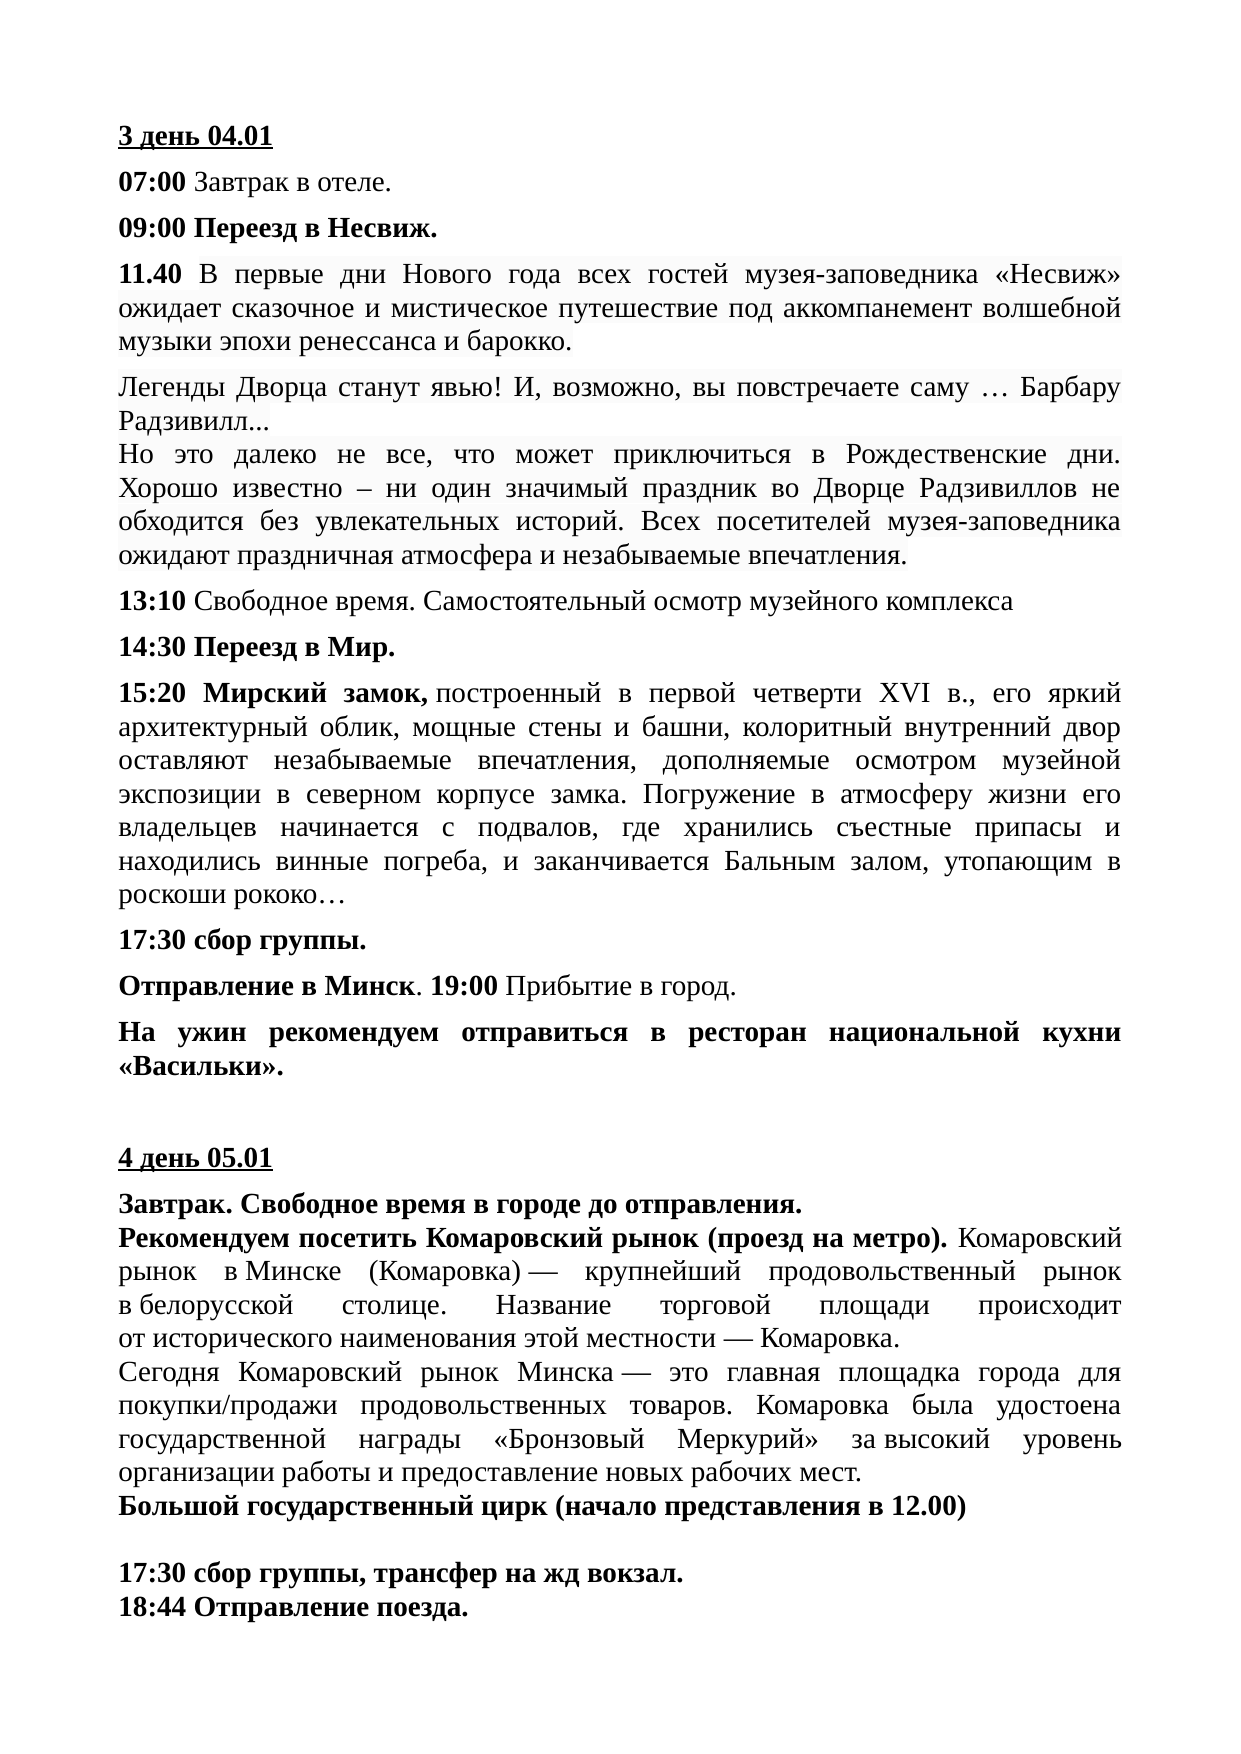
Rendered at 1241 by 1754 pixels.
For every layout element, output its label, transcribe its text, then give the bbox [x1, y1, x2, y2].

text 15:20 Мирский замок, построенный в первой четверти XVI в., его яркий архитектурный облик, мощные стены и башни, колоритный внутренний двор оставляют незабываемые впечатления, дополняемые осмотром музейной экспозиции в северном корпусе замка. Погружение в атмосферу жизни его владельцев начинается с подвалов, где хранились съестные припасы и находились винные погреба, и заканчивается Бальным залом, утопающим в роскоши рококо… [118, 675, 1122, 910]
text Завтрак. Свободное время в городе до отправления. [118, 1186, 1122, 1220]
text 3 день 04.01 [118, 118, 1122, 152]
text 13:10 Свободное время. Самостоятельный осмотр музейного комплекса [118, 583, 1122, 617]
text Сегодня Комаровский рынок Минска — это главная площадка города для покупки/продажи продовольственных товаров. Комаровка была удостоена государственной награды «Бронзовый Меркурий» за высокий уровень организации работы и предоставление новых рабочих мест. [118, 1354, 1122, 1488]
text Большой государственный цирк (начало представления в 12.00) [118, 1488, 1122, 1522]
text 14:30 Переезд в Мир. [118, 629, 1122, 663]
text 17:30 сбор группы, трансфер на жд вокзал. [118, 1555, 1122, 1589]
text Рекомендуем посетить Комаровский рынок (проезд на метро). Комаровский рынок в Минске (Комаровка) — крупнейший продовольственный рынок в белорусской столице. Название торговой площади происходит от исторического наименования этой местности — Комаровка. [118, 1220, 1122, 1354]
text 4 день 05.01 [118, 1140, 1122, 1174]
text Легенды Дворца станут явью! И, возможно, вы повстречаете саму … Барбару Радзивилл... Но это далеко не все, что может приключиться в Рождественские дни. Хорошо известно – ни один значимый праздник во Дворце Радзивиллов не обходится без увлекательных историй. Всех посетителей музея-заповедника ожидают праздничная атмосфера и незабываемые впечатления. [118, 369, 1122, 571]
text 17:30 сбор группы. [118, 922, 1122, 956]
text 09:00 Переезд в Несвиж. [118, 210, 1122, 244]
text 18:44 Отправление поезда. [118, 1589, 1122, 1622]
text 07:00 Завтрак в отеле. [118, 164, 1122, 198]
text 11.40 В первые дни Нового года всех гостей музея-заповедника «Несвиж» ожидает сказочное и мистическое путешествие под аккомпанемент волшебной музыки эпохи ренессанса и барокко. [118, 256, 1122, 357]
text На ужин рекомендуем отправиться в ресторан национальной кухни «Васильки». [118, 1014, 1122, 1082]
text Отправление в Минск. 19:00 Прибытие в город. [118, 968, 1122, 1002]
